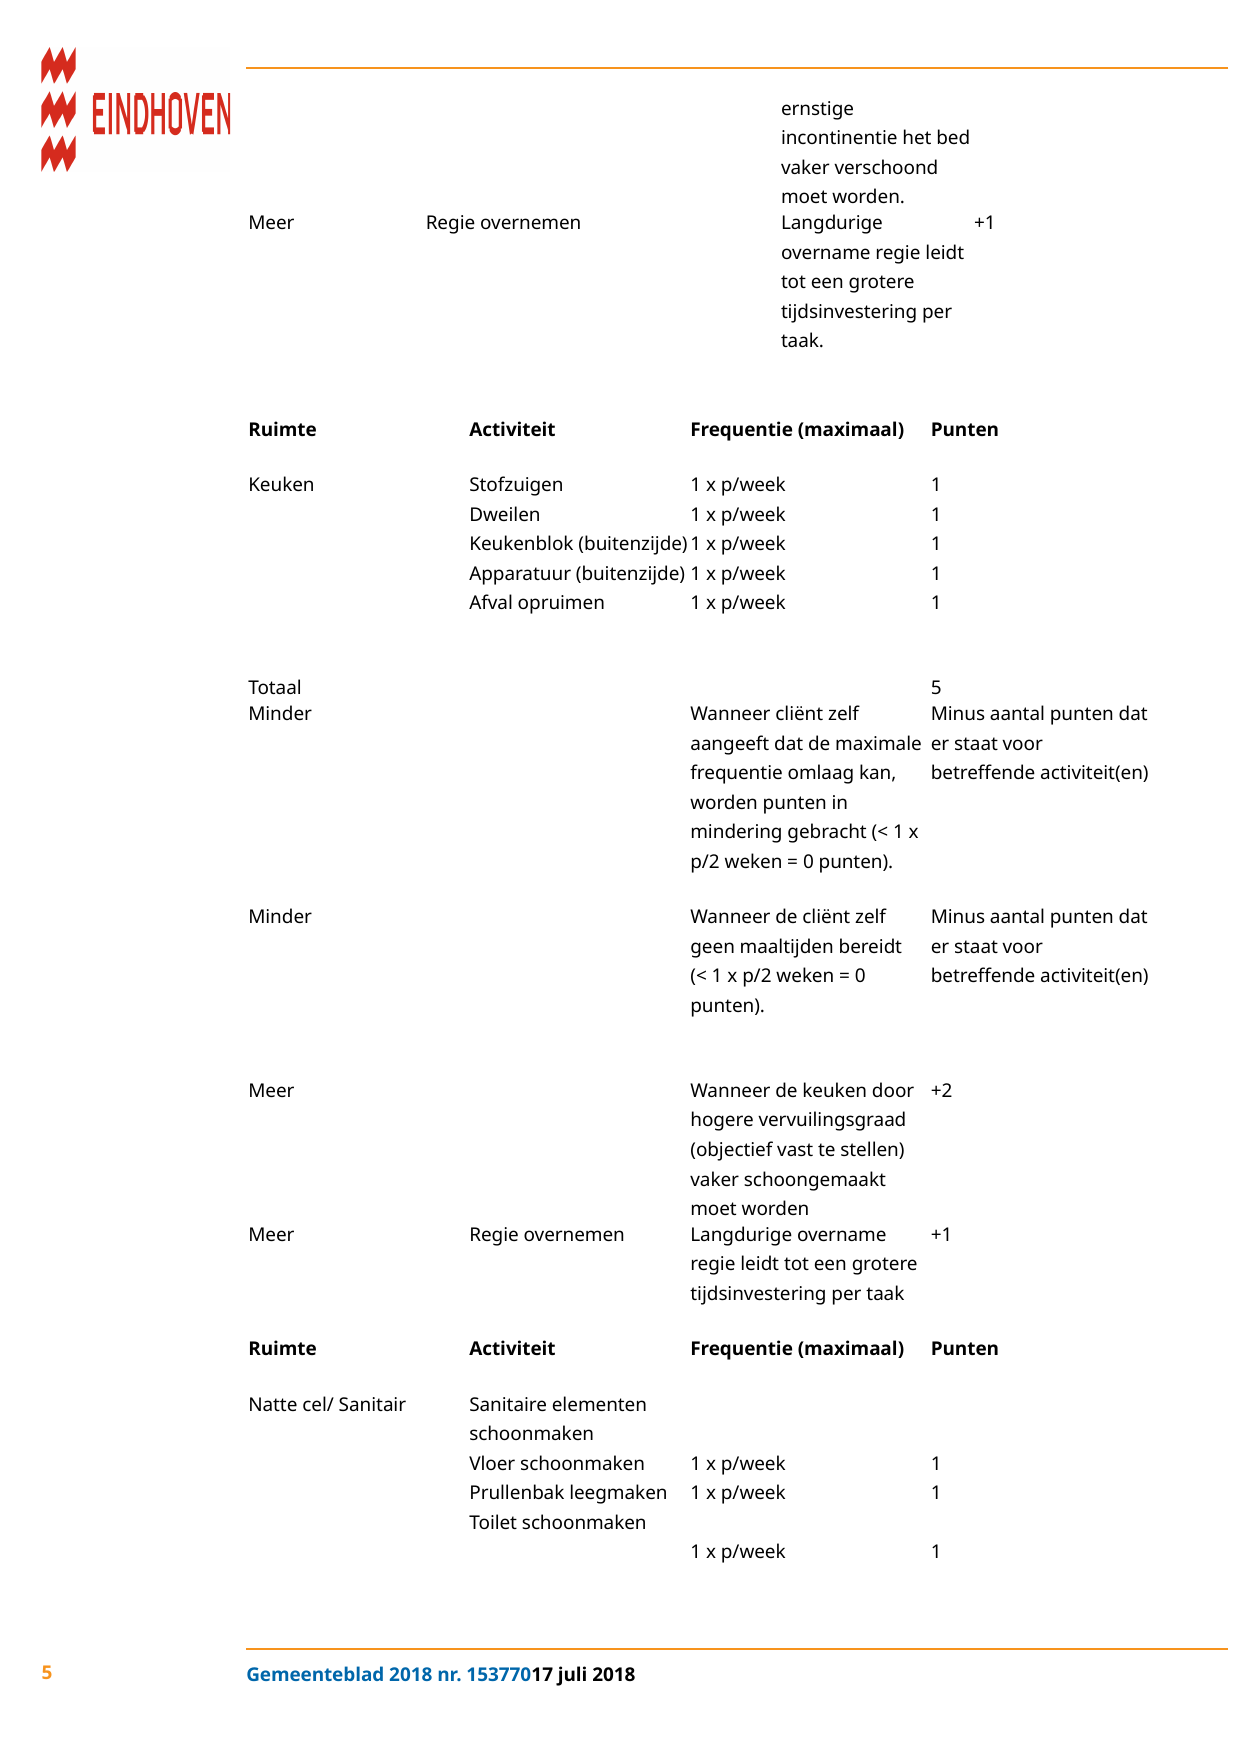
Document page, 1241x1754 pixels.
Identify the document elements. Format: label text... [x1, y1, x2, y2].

table_cell Regie overnemen [469, 1221, 690, 1306]
table_cell Sanitaire elementen schoonmaken Vloer schoonmaken Prullenbak leegmaken Toilet schoonmaken [469, 1391, 690, 1594]
table_header Ruimte [248, 386, 469, 471]
table_cell 1 1 1 [931, 1391, 1152, 1594]
table_cell Meer [248, 1221, 469, 1306]
table_cell [469, 674, 690, 700]
picture [41, 47, 231, 172]
table_cell Minder [248, 903, 469, 1077]
table_cell Keuken [248, 471, 469, 674]
table_cell [690, 674, 931, 700]
table_cell [469, 700, 690, 903]
table_cell Meer [248, 209, 426, 353]
table_cell [974, 95, 1152, 209]
table_cell 1 x p/week 1 x p/week 1 x p/week [690, 1391, 931, 1594]
table_cell [469, 903, 690, 1077]
table_cell ernstige incontinentie het bed vaker verschoond moet worden. [781, 95, 974, 209]
table_cell +2 [931, 1077, 1152, 1221]
table_cell 1 1 1 1 1 [931, 471, 1152, 674]
table_cell Wanneer cliënt zelf aangeeft dat de maximale frequentie omlaag kan, worden punten in mindering gebracht (< 1 x p/2 weken = 0 punten). [690, 700, 931, 903]
table_cell Natte cel/ Sanitair [248, 1391, 469, 1594]
table_cell Langdurige overname regie leidt tot een grotere tijdsinvestering per taak [690, 1221, 931, 1306]
table_cell Frequentie (maximaal) [690, 1306, 931, 1391]
table_cell Minus aantal punten dat er staat voor betreffende activiteit(en) [931, 903, 1152, 1077]
table_cell [248, 95, 426, 209]
table_cell [469, 1077, 690, 1221]
table_cell Minus aantal punten dat er staat voor betreffende activiteit(en) [931, 700, 1152, 903]
table_header Punten [931, 386, 1152, 471]
table_cell 1 x p/week 1 x p/week 1 x p/week 1 x p/week 1 x p/week [690, 471, 931, 674]
table_cell +1 [974, 209, 1152, 353]
table_cell Wanneer de keuken door hogere vervuilingsgraad (objectief vast te stellen) vaker schoongemaakt moet worden [690, 1077, 931, 1221]
table_header Frequentie (maximaal) [690, 386, 931, 471]
table_cell Punten [931, 1306, 1152, 1391]
table_cell [426, 95, 781, 209]
table_cell Activiteit [469, 1306, 690, 1391]
table_cell Regie overnemen [426, 209, 781, 353]
table_cell Meer [248, 1077, 469, 1221]
table_header Activiteit [469, 386, 690, 471]
table_cell Wanneer de cliënt zelf geen maaltijden bereidt (< 1 x p/2 weken = 0 punten). [690, 903, 931, 1077]
table_cell 5 [931, 674, 1152, 700]
table_cell Ruimte [248, 1306, 469, 1391]
table_cell Totaal [248, 674, 469, 700]
table_cell +1 [931, 1221, 1152, 1306]
table_cell Minder [248, 700, 469, 903]
table_cell Langdurige overname regie leidt tot een grotere tijdsinvestering per taak. [781, 209, 974, 353]
table_cell Stofzuigen Dweilen Keukenblok (buitenzijde) Apparatuur (buitenzijde) Afval opruimen [469, 471, 690, 674]
